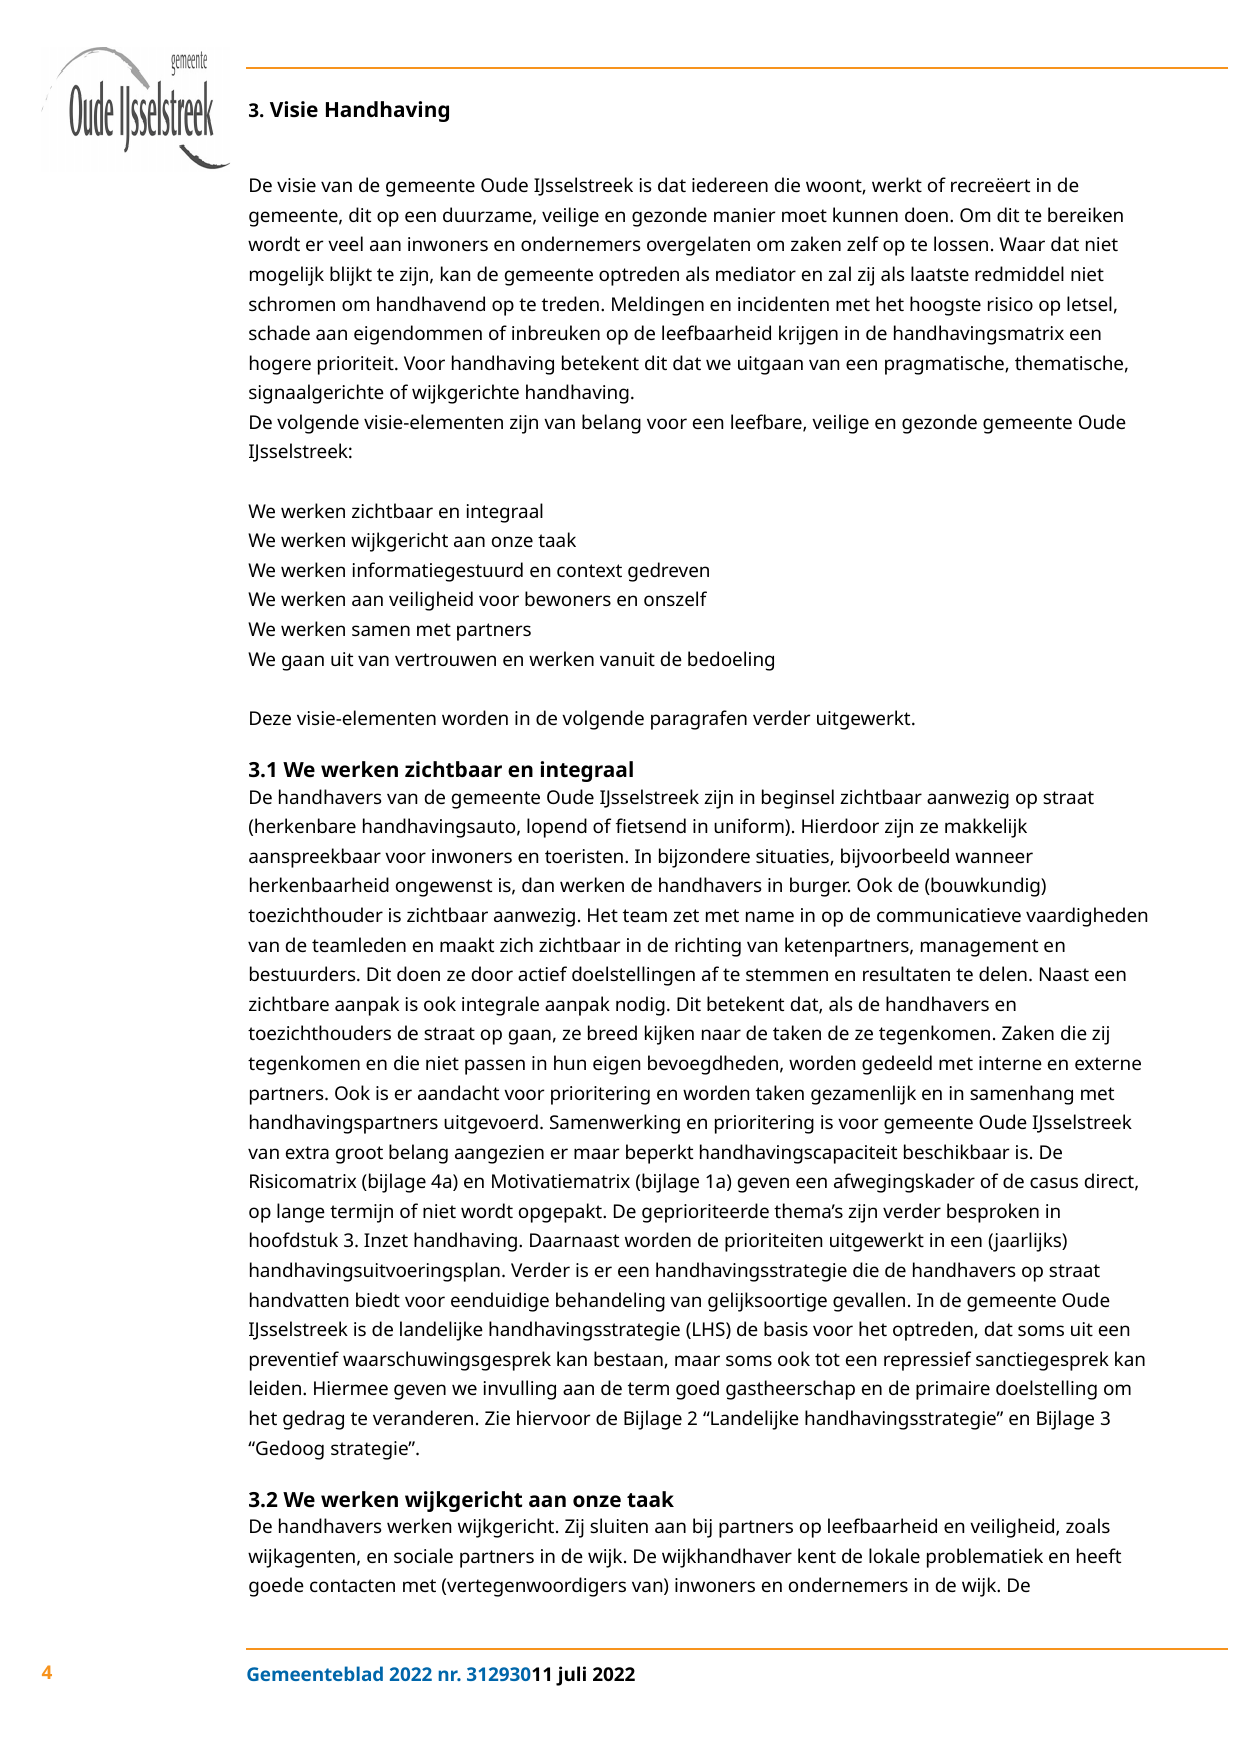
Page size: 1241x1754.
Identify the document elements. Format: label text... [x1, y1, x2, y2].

text We werken wijkgericht aan onze taak [248, 527, 1152, 553]
text Deze visie-elementen worden in de volgende paragrafen verder uitgewerkt. [248, 705, 1152, 731]
text 3.2 We werken wijkgericht aan onze taak [248, 1485, 1152, 1513]
text We werken informatiegestuurd en context gedreven [248, 557, 1152, 583]
text 3.1 We werken zichtbaar en integraal [248, 755, 1152, 784]
text De volgende visie-elementen zijn van belang voor een leefbare, veilige en gezonde gemeente Oude IJsselstreek: [248, 409, 1152, 464]
text We gaan uit van vertrouwen en werken vanuit de bedoeling [248, 646, 1152, 672]
text De handhavers van de gemeente Oude IJsselstreek zijn in beginsel zichtbaar aanwezig op straat (herkenbare handhavingsauto, lopend of fietsend in uniform). Hierdoor zijn ze makkelijk aanspreekbaar voor inwoners en toeristen. In bijzondere situaties, bijvoorbeeld wanneer herkenbaarheid ongewenst is, dan werken de handhavers in burger. Ook de (bouwkundig) toezichthouder is zichtbaar aanwezig. Het team zet met name in op de communicatieve vaardigheden van de teamleden en maakt zich zichtbaar in de richting van ketenpartners, management en bestuurders. Dit doen ze door actief doelstellingen af te stemmen en resultaten te delen. Naast een zichtbare aanpak is ook integrale aanpak nodig. Dit betekent dat, als de handhavers en toezichthouders de straat op gaan, ze breed kijken naar de taken de ze tegenkomen. Zaken die zij tegenkomen en die niet passen in hun eigen bevoegdheden, worden gedeeld met interne en externe partners. Ook is er aandacht voor prioritering en worden taken gezamenlijk en in samenhang met handhavingspartners uitgevoerd. Samenwerking en prioritering is voor gemeente Oude IJsselstreek van extra groot belang aangezien er maar beperkt handhavingscapaciteit beschikbaar is. De Risicomatrix (bijlage 4a) en Motivatiematrix (bijlage 1a) geven een afwegingskader of de casus direct, op lange termijn of niet wordt opgepakt. De geprioriteerde thema’s zijn verder besproken in hoofdstuk 3. Inzet handhaving. Daarnaast worden de prioriteiten uitgewerkt in een (jaarlijks) handhavingsuitvoeringsplan. Verder is er een handhavingsstrategie die de handhavers op straat handvatten biedt voor eenduidige behandeling van gelijksoortige gevallen. In de gemeente Oude IJsselstreek is de landelijke handhavingsstrategie (LHS) de basis voor het optreden, dat soms uit een preventief waarschuwingsgesprek kan bestaan, maar soms ook tot een repressief sanctiegesprek kan leiden. Hiermee geven we invulling aan de term goed gastheerschap en de primaire doelstelling om het gedrag te veranderen. Zie hiervoor de Bijlage 2 “Landelijke handhavingsstrategie” en Bijlage 3 “Gedoog strategie”. [248, 784, 1152, 1460]
text We werken aan veiligheid voor bewoners en onszelf [248, 587, 1152, 612]
text De visie van de gemeente Oude IJsselstreek is dat iedereen die woont, werkt of recreëert in de gemeente, dit op een duurzame, veilige en gezonde manier moet kunnen doen. Om dit te bereiken wordt er veel aan inwoners en ondernemers overgelaten om zaken zelf op te lossen. Waar dat niet mogelijk blijkt te zijn, kan de gemeente optreden als mediator en zal zij als laatste redmiddel niet schromen om handhavend op te treden. Meldingen en incidenten met het hoogste risico op letsel, schade aan eigendommen of inbreuken op de leefbaarheid krijgen in de handhavingsmatrix een hogere prioriteit. Voor handhaving betekent dit dat we uitgaan van een pragmatische, thematische, signaalgerichte of wijkgerichte handhaving. [248, 172, 1152, 405]
text 3. Visie Handhaving [248, 95, 1152, 123]
text We werken zichtbaar en integraal [248, 498, 1152, 524]
text We werken samen met partners [248, 616, 1152, 642]
picture [41, 47, 231, 172]
text De handhavers werken wijkgericht. Zij sluiten aan bij partners op leefbaarheid en veiligheid, zoals wijkagenten, en sociale partners in de wijk. De wijkhandhaver kent de lokale problematiek en heeft goede contacten met (vertegenwoordigers van) inwoners en ondernemers in de wijk. De [248, 1513, 1152, 1598]
